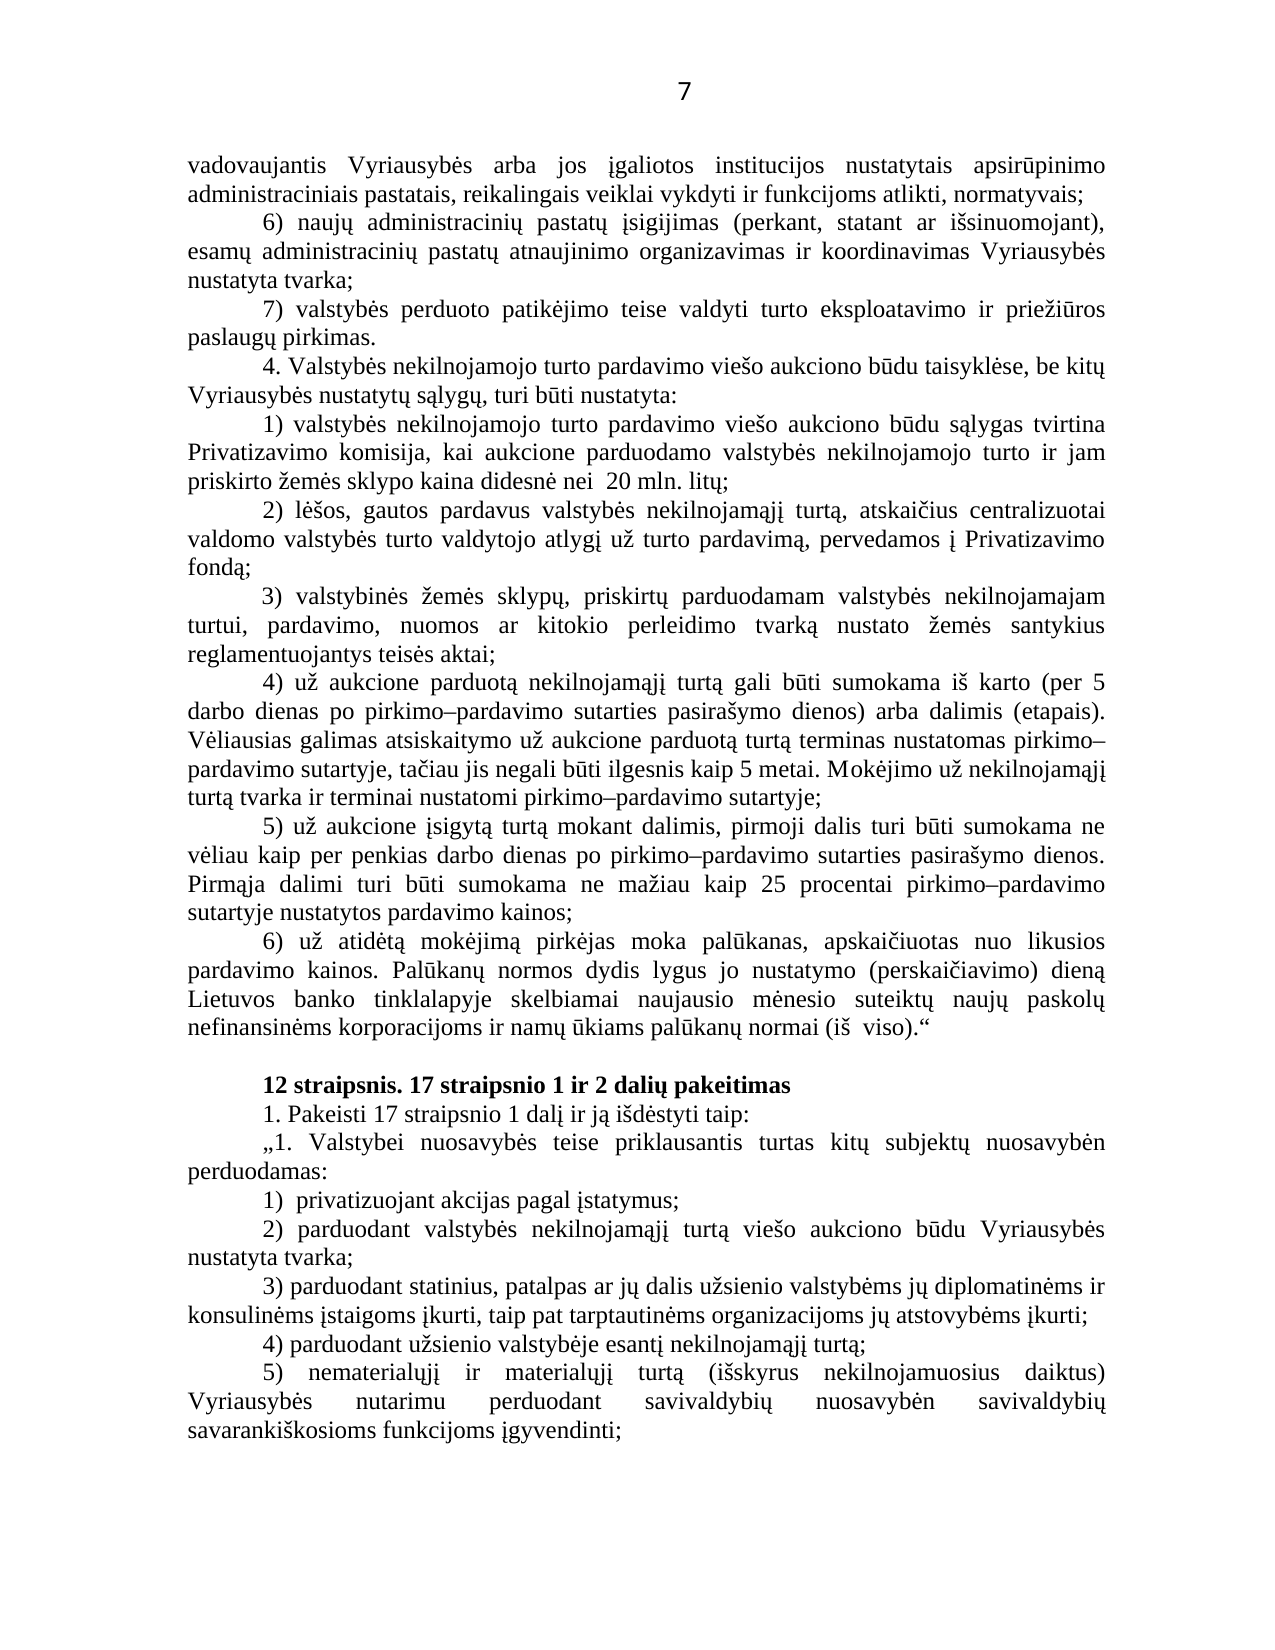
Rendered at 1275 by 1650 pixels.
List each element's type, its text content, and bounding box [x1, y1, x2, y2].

text 5) nematerialųjį ir materialųjį turtą (išskyrus nekilnojamuosius daiktus) Vyriausybės nutarimu perduodant savivaldybių nuosavybėn savivaldybių savarankiškosioms funkcijoms įgyvendinti; [187, 1357, 1106, 1444]
text 1. Pakeisti 17 straipsnio 1 dalį ir ją išdėstyti taip: [187, 1099, 1106, 1127]
text 4) už aukcione parduotą nekilnojamąjį turtą gali būti sumokama iš karto (per 5 darbo dienas po pirkimo–pardavimo sutarties pasirašymo dienos) arba dalimis (etapais). Vėliausias galimas atsiskaitymo už aukcione parduotą turtą terminas nustatomas pirkimo–pardavimo sutartyje, tačiau jis negali būti ilgesnis kaip 5 metai. Mokėjimo už nekilnojamąjį turtą tvarka ir terminai nustatomi pirkimo–pardavimo sutartyje; [187, 667, 1106, 811]
text 5) už aukcione įsigytą turtą mokant dalimis, pirmoji dalis turi būti sumokama ne vėliau kaip per penkias darbo dienas po pirkimo–pardavimo sutarties pasirašymo dienos. Pirmąja dalimi turi būti sumokama ne mažiau kaip 25 procentai pirkimo–pardavimo sutartyje nustatytos pardavimo kainos; [187, 811, 1106, 926]
text „1. Valstybei nuosavybės teise priklausantis turtas kitų subjektų nuosavybėn perduodamas: [187, 1127, 1106, 1185]
text 1) privatizuojant akcijas pagal įstatymus; [187, 1185, 1106, 1214]
text 3) parduodant statinius, patalpas ar jų dalis užsienio valstybėms jų diplomatinėms ir konsulinėms įstaigoms įkurti, taip pat tarptautinėms organizacijoms jų atstovybėms įkurti; [187, 1271, 1106, 1329]
text vadovaujantis Vyriausybės arba jos įgaliotos institucijos nustatytais apsirūpinimo administraciniais pastatais, reikalingais veiklai vykdyti ir funkcijoms atlikti, normatyvais; [187, 150, 1106, 207]
text 4. Valstybės nekilnojamojo turto pardavimo viešo aukciono būdu taisyklėse, be kitų Vyriausybės nustatytų sąlygų, turi būti nustatyta: [187, 351, 1106, 409]
text 2) lėšos, gautos pardavus valstybės nekilnojamąjį turtą, atskaičius centralizuotai valdomo valstybės turto valdytojo atlygį už turto pardavimą, pervedamos į Privatizavimo fondą; [187, 495, 1106, 581]
text 6) naujų administracinių pastatų įsigijimas (perkant, statant ar išsinuomojant), esamų administracinių pastatų atnaujinimo organizavimas ir koordinavimas Vyriausybės nustatyta tvarka; [187, 207, 1106, 294]
text 6) už atidėtą mokėjimą pirkėjas moka palūkanas, apskaičiuotas nuo likusios pardavimo kainos. Palūkanų normos dydis lygus jo nustatymo (perskaičiavimo) dieną Lietuvos banko tinklalapyje skelbiamai naujausio mėnesio suteiktų naujų paskolų nefinansinėms korporacijoms ir namų ūkiams palūkanų normai (iš viso).“ [187, 926, 1106, 1041]
text 7) valstybės perduoto patikėjimo teise valdyti turto eksploatavimo ir priežiūros paslaugų pirkimas. [187, 294, 1106, 351]
text 2) parduodant valstybės nekilnojamąjį turtą viešo aukciono būdu Vyriausybės nustatyta tvarka; [187, 1214, 1106, 1271]
text 4) parduodant užsienio valstybėje esantį nekilnojamąjį turtą; [187, 1329, 1106, 1357]
text 12 straipsnis. 17 straipsnio 1 ir 2 dalių pakeitimas [187, 1070, 1106, 1099]
text 1) valstybės nekilnojamojo turto pardavimo viešo aukciono būdu sąlygas tvirtina Privatizavimo komisija, kai aukcione parduodamo valstybės nekilnojamojo turto ir jam priskirto žemės sklypo kaina didesnė nei 20 mln. litų; [187, 409, 1106, 495]
text 3) valstybinės žemės sklypų, priskirtų parduodamam valstybės nekilnojamajam turtui, pardavimo, nuomos ar kitokio perleidimo tvarką nustato žemės santykius reglamentuojantys teisės aktai; [187, 581, 1106, 667]
